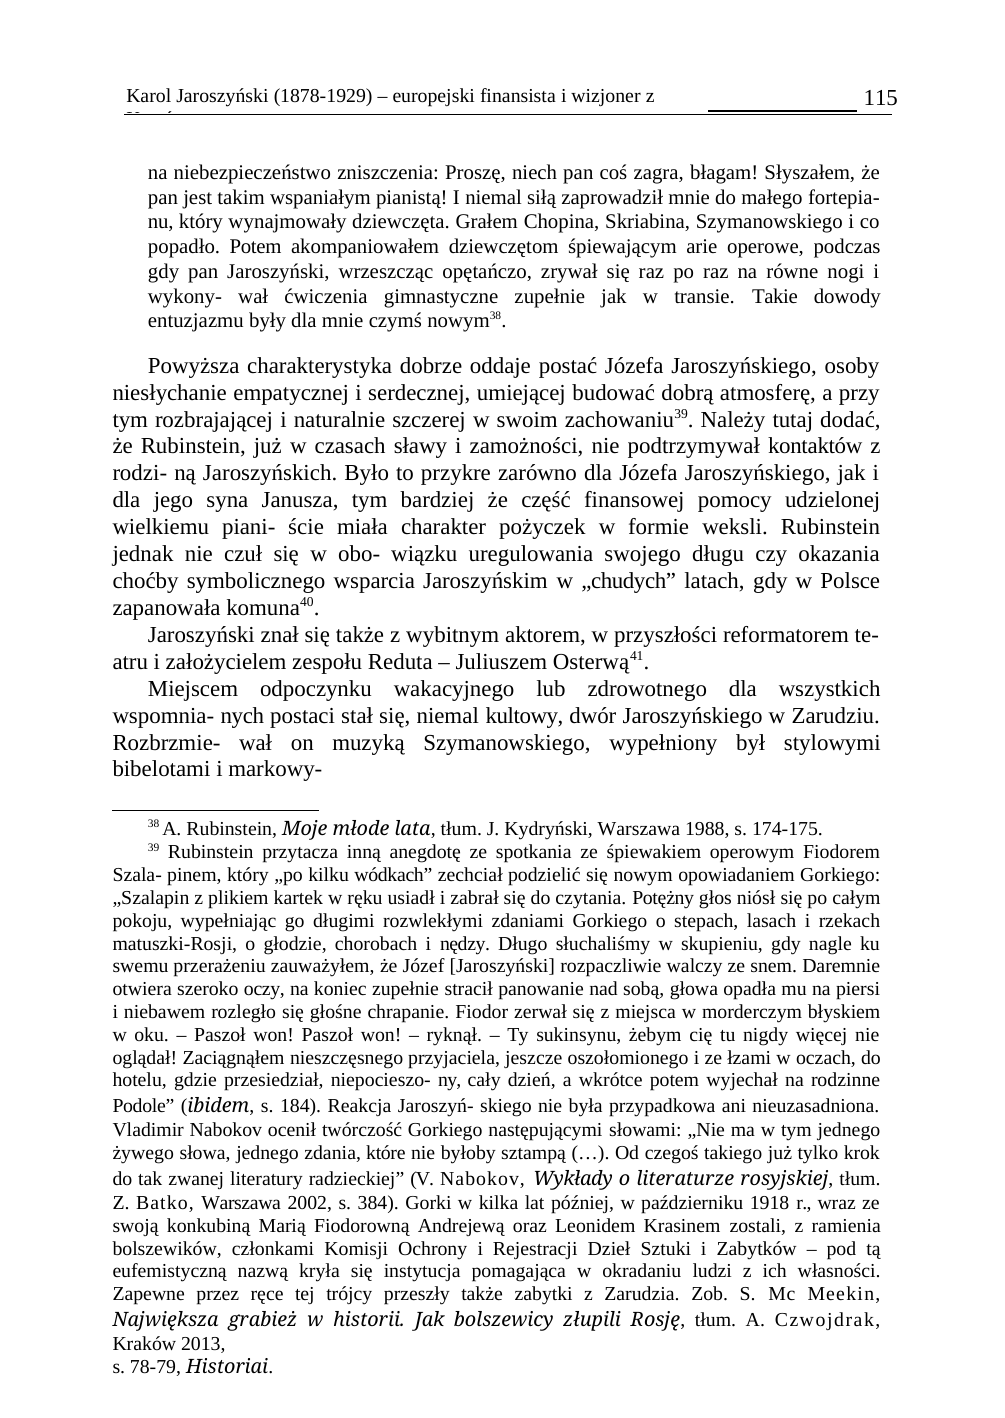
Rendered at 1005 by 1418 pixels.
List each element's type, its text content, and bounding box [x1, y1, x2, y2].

text Jaroszyński znał się także z wybitnym aktorem, w przyszłości reformatorem te- atru i założycielem zespołu Reduta – Juliuszem Osterwą41. [112, 621, 880, 674]
text Powyższa charakterystyka dobrze oddaje postać Józefa Jaroszyńskiego, osoby niesłychanie empatycznej i serdecznej, umiejącej budować dobrą atmosferę, a przy tym rozbrajającej i naturalnie szczerej w swoim zachowaniu39. Należy tutaj dodać, że Rubinstein, już w czasach sławy i zamożności, nie podtrzymywał kontaktów z rodzi- ną Jaroszyńskich. Było to przykre zarówno dla Józefa Jaroszyńskiego, jak i dla jego syna Janusza, tym bardziej że część finansowej pomocy udzielonej wielkiemu piani- ście miała charakter pożyczek w formie weksli. Rubinstein jednak nie czuł się w obo- wiązku uregulowania swojego długu czy okazania choćby symbolicznego wsparcia Jaroszyńskim w „chudych” latach, gdy w Polsce zapanowała komuna40. [112, 352, 881, 620]
text na niebezpieczeństwo zniszczenia: Proszę, niech pan coś zagra, błagam! Słyszałem, że pan jest takim wspaniałym pianistą! I niemal siłą zaprowadził mnie do małego fortepia- nu, który wynajmowały dziewczęta. Grałem Chopina, Skriabina, Szymanowskiego i co popadło. Potem akompaniowałem dziewczętom śpiewającym arie operowe, podczas gdy pan Jaroszyński, wrzeszcząc opętańczo, zrywał się raz po raz na równe nogi i wykony- wał ćwiczenia gimnastyczne zupełnie jak w transie. Takie dowody entuzjazmu były dla mnie czymś nowym38. [148, 160, 881, 332]
text s. 78-79, Historiai. [112, 1355, 904, 1378]
text Miejscem odpoczynku wakacyjnego lub zdrowotnego dla wszystkich wspomnia- nych postaci stał się, niemal kultowy, dwór Jaroszyńskiego w Zarudziu. Rozbrzmie- wał on muzyką Szymanowskiego, wypełniony był stylowymi bibelotami i markowy- [112, 675, 881, 782]
text 39 Rubinstein przytacza inną anegdotę ze spotkania ze śpiewakiem operowym Fiodorem Szala- pinem, który „po kilku wódkach” zechciał podzielić się nowym opowiadaniem Gorkiego: „Szalapin z plikiem kartek w ręku usiadł i zabrał się do czytania. Potężny głos niósł się po całym pokoju, wypełniając go długimi rozwlekłymi zdaniami Gorkiego o stepach, lasach i rzekach matuszki-Rosji, o głodzie, chorobach i nędzy. Długo słuchaliśmy w skupieniu, gdy nagle ku swemu przerażeniu zauważyłem, że Józef [Jaroszyński] rozpaczliwie walczy ze snem. Daremnie otwiera szeroko oczy, na koniec zupełnie stracił panowanie nad sobą, głowa opadła mu na piersi i niebawem rozległo się głośne chrapanie. Fiodor zerwał się z miejsca w morderczym błyskiem w oku. – Paszoł won! Paszoł won! – ryknął. – Ty sukinsynu, żebym cię tu nigdy więcej nie oglądał! Zaciągnąłem nieszczęsnego przyjaciela, jeszcze oszołomionego i ze łzami w oczach, do hotelu, gdzie przesiedział, niepocieszo- ny, cały dzień, a wkrótce potem wyjechał na rodzinne Podole” (ibidem, s. 184). Reakcja Jaroszyń- skiego nie była przypadkowa ani nieuzasadniona. Vladimir Nabokov ocenił twórczość Gorkiego następującymi słowami: „Nie ma w tym jednego żywego słowa, jednego zdania, które nie byłoby sztampą (…). Od czegoś takiego już tylko krok do tak zwanej literatury radzieckiej” (V. Nabokov, Wykłady o literaturze rosyjskiej, tłum. Z. Batko, Warszawa 2002, s. 384). Gorki w kilka lat później, w październiku 1918 r., wraz ze swoją konkubiną Marią Fiodorowną Andrejewą oraz Leonidem Krasinem zostali, z ramienia bolszewików, członkami Komisji Ochrony i Rejestracji Dzieł Sztuki i Zabytków – pod tą eufemistyczną nazwą kryła się instytucja pomagająca w okradaniu ludzi z ich własności. Zapewne przez ręce tej trójcy przeszły także zabytki z Zarudzia. Zob. S. Mc Meekin, Największa grabież w historii. Jak bolszewicy złupili Rosję, tłum. A. Czwojdrak, Kraków 2013, [112, 840, 881, 1355]
text 38 A. Rubinstein, Moje młode lata, tłum. J. Kydryński, Warszawa 1988, s. 174-175. [148, 814, 904, 840]
